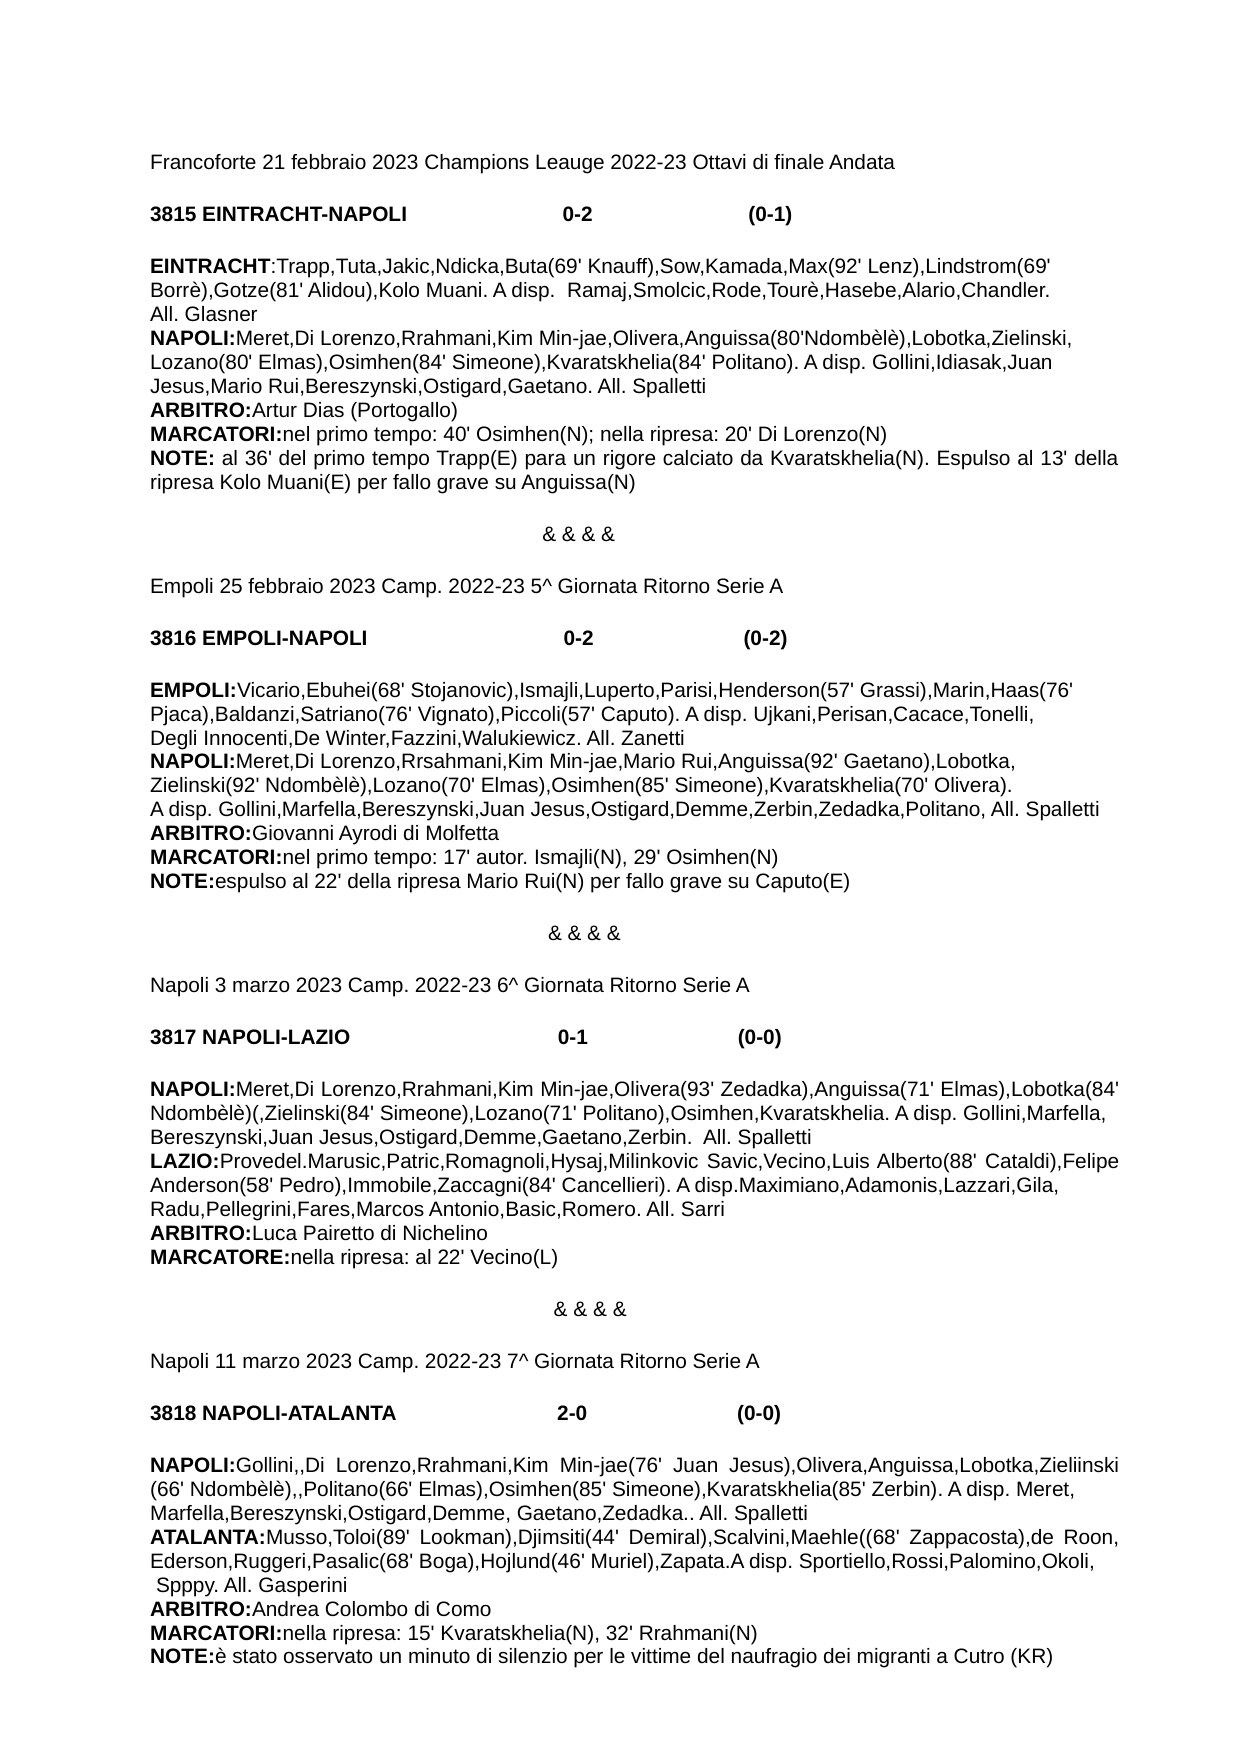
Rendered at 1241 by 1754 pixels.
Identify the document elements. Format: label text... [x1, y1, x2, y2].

text LAZIO:Provedel.Marusic,Patric,Romagnoli,Hysaj,Milinkovic Savic,Vecino,Luis Alberto(88' Cataldi),Felipe Anderson(58' Pedro),Immobile,Zaccagni(84' Cancellieri). A disp.Maximiano,Adamonis,Lazzari,Gila, [150, 1149, 1120, 1197]
text MARCATORE:nella ripresa: al 22' Vecino(L) [150, 1245, 1120, 1269]
text All. Glasner [150, 302, 1120, 326]
text 3815 EINTRACHT-NAPOLI 0-2 (0-1) [150, 202, 1120, 226]
text 3816 EMPOLI-NAPOLI 0-2 (0-2) [150, 626, 1120, 649]
text ARBITRO:Giovanni Ayrodi di Molfetta [150, 821, 1120, 845]
text Pjaca),Baldanzi,Satriano(76' Vignato),Piccoli(57' Caputo). A disp. Ujkani,Perisan,Cacace,Tonelli, [150, 701, 1120, 725]
text Empoli 25 febbraio 2023 Camp. 2022-23 5^ Giornata Ritorno Serie A [150, 573, 1120, 597]
text MARCATORI:nel primo tempo: 17' autor. Ismajli(N), 29' Osimhen(N) [150, 845, 1120, 869]
text Jesus,Mario Rui,Bereszynski,Ostigard,Gaetano. All. Spalletti [150, 374, 1120, 398]
text ARBITRO:Luca Pairetto di Nichelino [150, 1221, 1120, 1245]
text Radu,Pellegrini,Fares,Marcos Antonio,Basic,Romero. All. Sarri [150, 1197, 1120, 1221]
text MARCATORI:nel primo tempo: 40' Osimhen(N); nella ripresa: 20' Di Lorenzo(N) [150, 422, 1120, 446]
text EMPOLI:Vicario,Ebuhei(68' Stojanovic),Ismajli,Luperto,Parisi,Henderson(57' Grassi),Marin,Haas(76' [150, 677, 1120, 701]
text NAPOLI:Gollini,,Di Lorenzo,Rrahmani,Kim Min-jae(76' Juan Jesus),Olivera,Anguissa,Lobotka,Zieliinski (66' Ndombèlè),,Politano(66' Elmas),Osimhen(85' Simeone),Kvaratskhelia(85' Zerbin). A disp. Meret, [150, 1453, 1120, 1501]
text Zielinski(92' Ndombèlè),Lozano(70' Elmas),Osimhen(85' Simeone),Kvaratskhelia(70' Olivera). [150, 773, 1120, 797]
text NAPOLI:Meret,Di Lorenzo,Rrahmani,Kim Min-jae,Olivera(93' Zedadka),Anguissa(71' Elmas),Lobotka(84' Ndombèlè)(,Zielinski(84' Simeone),Lozano(71' Politano),Osimhen,Kvaratskhelia. A disp. Gollini,Marfella, [150, 1077, 1120, 1125]
text & & & & [150, 1297, 1120, 1321]
text A disp. Gollini,Marfella,Bereszynski,Juan Jesus,Ostigard,Demme,Zerbin,Zedadka,Politano, All. Spalletti [150, 797, 1120, 821]
text & & & & [150, 921, 1120, 945]
text Lozano(80' Elmas),Osimhen(84' Simeone),Kvaratskhelia(84' Politano). A disp. Gollini,Idiasak,Juan [150, 350, 1120, 374]
text ARBITRO:Artur Dias (Portogallo) [150, 398, 1120, 422]
text ATALANTA:Musso,Toloi(89' Lookman),Djimsiti(44' Demiral),Scalvini,Maehle((68' Zappacosta),de Roon, Ederson,Ruggeri,Pasalic(68' Boga),Hojlund(46' Muriel),Zapata.A disp. Sportiello,Rossi,Palomino,Okoli, [150, 1524, 1120, 1572]
text ARBITRO:Andrea Colombo di Como [150, 1596, 1120, 1620]
text Francoforte 21 febbraio 2023 Champions Leauge 2022-23 Ottavi di finale Andata [150, 150, 1120, 174]
text EINTRACHT:Trapp,Tuta,Jakic,Ndicka,Buta(69' Knauff),Sow,Kamada,Max(92' Lenz),Lindstrom(69' [150, 254, 1120, 278]
text Borrè),Gotze(81' Alidou),Kolo Muani. A disp. Ramaj,Smolcic,Rode,Tourè,Hasebe,Alario,Chandler. [150, 278, 1120, 302]
text Napoli 3 marzo 2023 Camp. 2022-23 6^ Giornata Ritorno Serie A [150, 973, 1120, 997]
text 3817 NAPOLI-LAZIO 0-1 (0-0) [150, 1025, 1120, 1049]
text NAPOLI:Meret,Di Lorenzo,Rrsahmani,Kim Min-jae,Mario Rui,Anguissa(92' Gaetano),Lobotka, [150, 749, 1120, 773]
text NOTE:è stato osservato un minuto di silenzio per le vittime del naufragio dei migranti a Cutro (KR) [150, 1644, 1120, 1668]
text MARCATORI:nella ripresa: 15' Kvaratskhelia(N), 32' Rrahmani(N) [150, 1620, 1120, 1644]
text Marfella,Bereszynski,Ostigard,Demme, Gaetano,Zedadka.. All. Spalletti [150, 1501, 1120, 1524]
text Napoli 11 marzo 2023 Camp. 2022-23 7^ Giornata Ritorno Serie A [150, 1349, 1120, 1373]
text NAPOLI:Meret,Di Lorenzo,Rrahmani,Kim Min-jae,Olivera,Anguissa(80'Ndombèlè),Lobotka,Zielinski, [150, 326, 1120, 350]
text Bereszynski,Juan Jesus,Ostigard,Demme,Gaetano,Zerbin. All. Spalletti [150, 1125, 1120, 1149]
text NOTE:espulso al 22' della ripresa Mario Rui(N) per fallo grave su Caputo(E) [150, 869, 1120, 893]
text 3818 NAPOLI-ATALANTA 2-0 (0-0) [150, 1401, 1120, 1425]
text Degli Innocenti,De Winter,Fazzini,Walukiewicz. All. Zanetti [150, 725, 1120, 749]
text & & & & [150, 522, 1120, 546]
text NOTE: al 36' del primo tempo Trapp(E) para un rigore calciato da Kvaratskhelia(N). Espulso al 13' della ripresa Kolo Muani(E) per fallo grave su Anguissa(N) [150, 446, 1120, 493]
text Spppy. All. Gasperini [150, 1572, 1120, 1596]
